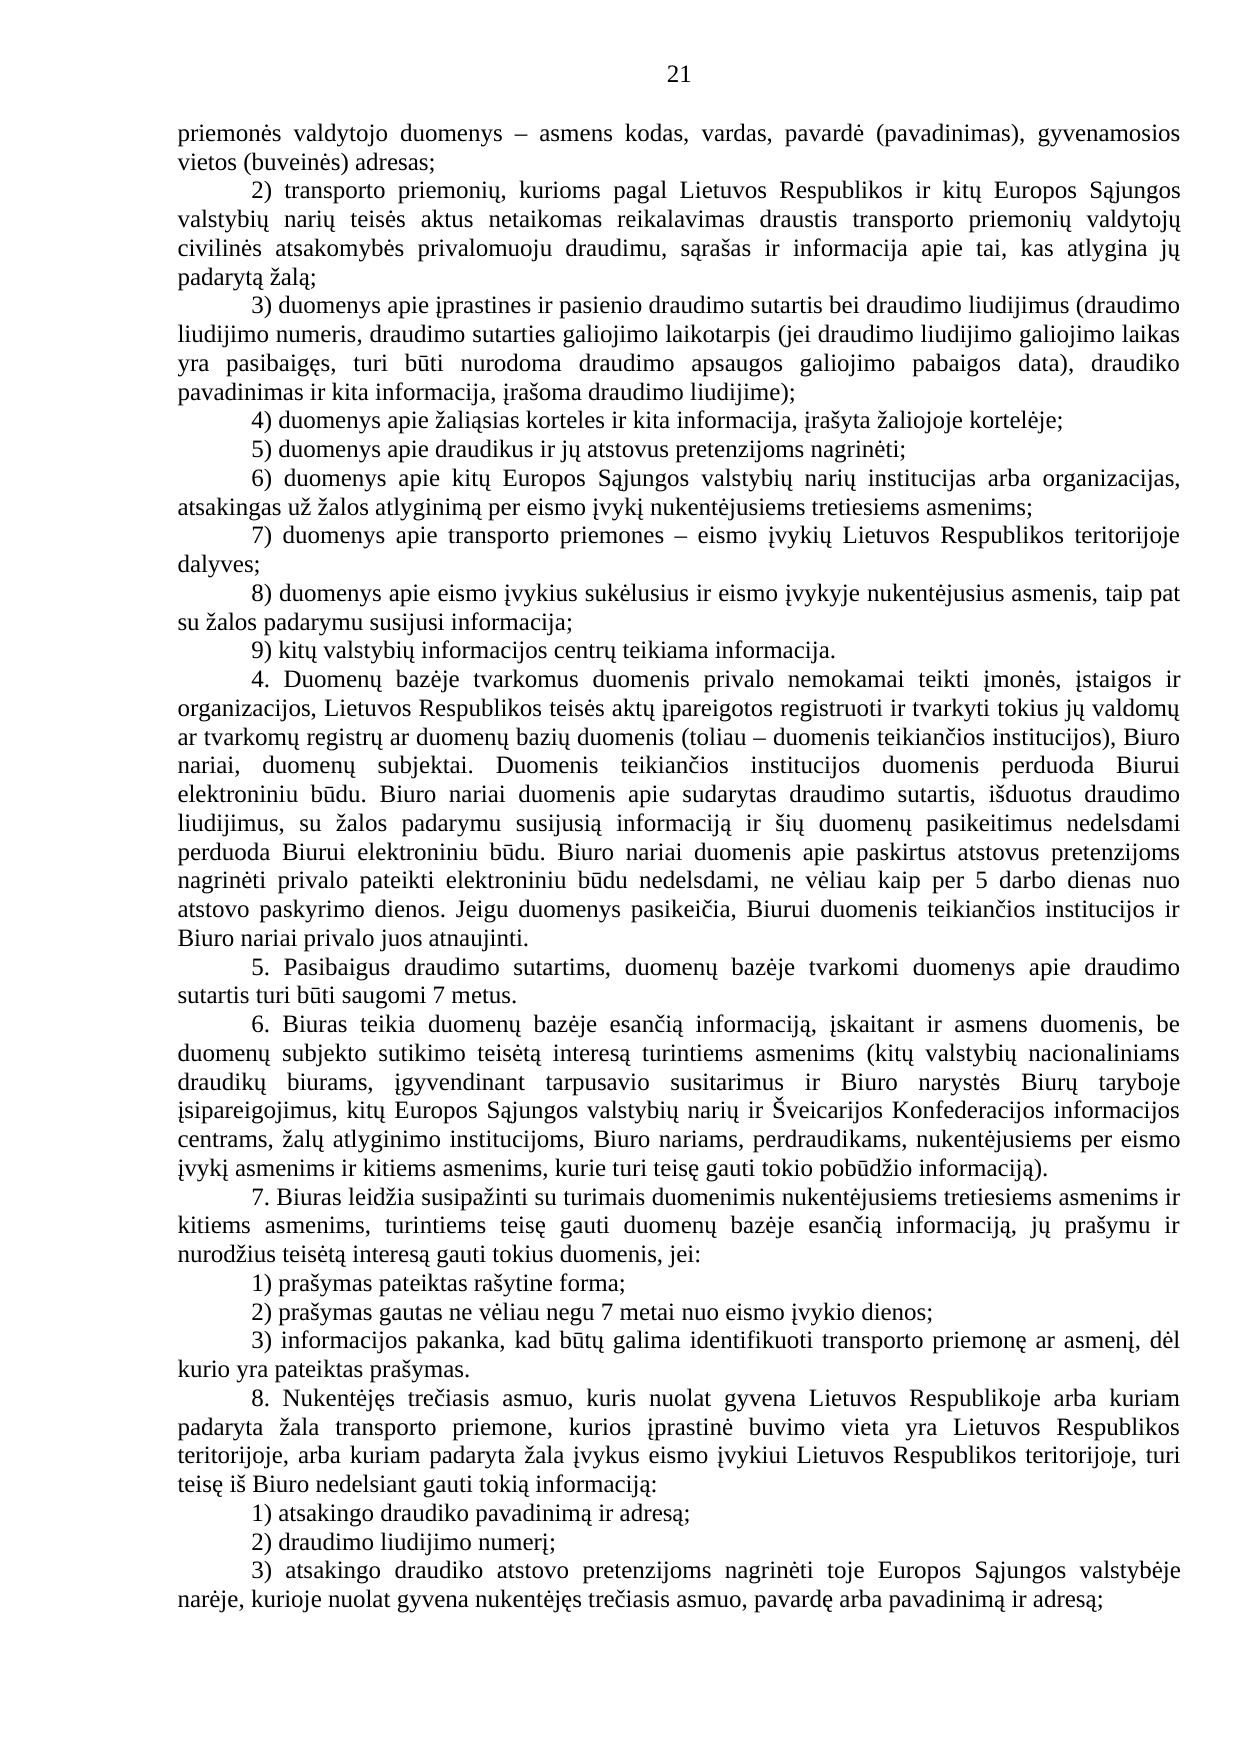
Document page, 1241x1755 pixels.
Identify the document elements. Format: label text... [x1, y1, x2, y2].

text 7. Biuras leidžia susipažinti su turimais duomenimis nukentėjusiems tretiesiems asmenims ir kitiems asmenims, turintiems teisę gauti duomenų bazėje esančią informaciją, jų prašymu ir nurodžius teisėtą interesą gauti tokius duomenis, jei: [177, 1182, 1181, 1268]
text 2) transporto priemonių, kurioms pagal Lietuvos Respublikos ir kitų Europos Sąjungos valstybių narių teisės aktus netaikomas reikalavimas draustis transporto priemonių valdytojų civilinės atsakomybės privalomuoju draudimu, sąrašas ir informacija apie tai, kas atlygina jų padarytą žalą; [177, 176, 1181, 291]
text 2) draudimo liudijimo numerį; [177, 1527, 1181, 1556]
text 3) duomenys apie įprastines ir pasienio draudimo sutartis bei draudimo liudijimus (draudimo liudijimo numeris, draudimo sutarties galiojimo laikotarpis (jei draudimo liudijimo galiojimo laikas yra pasibaigęs, turi būti nurodoma draudimo apsaugos galiojimo pabaigos data), draudiko pavadinimas ir kita informacija, įrašoma draudimo liudijime); [177, 291, 1181, 406]
text 4) duomenys apie žaliąsias korteles ir kita informacija, įrašyta žaliojoje kortelėje; [177, 406, 1181, 434]
text priemonės valdytojo duomenys – asmens kodas, vardas, pavardė (pavadinimas), gyvenamosios vietos (buveinės) adresas; [177, 118, 1181, 176]
text 9) kitų valstybių informacijos centrų teikiama informacija. [177, 636, 1181, 664]
text 5) duomenys apie draudikus ir jų atstovus pretenzijoms nagrinėti; [177, 434, 1181, 463]
text 6. Biuras teikia duomenų bazėje esančią informaciją, įskaitant ir asmens duomenis, be duomenų subjekto sutikimo teisėtą interesą turintiems asmenims (kitų valstybių nacionaliniams draudikų biurams, įgyvendinant tarpusavio susitarimus ir Biuro narystės Biurų taryboje įsipareigojimus, kitų Europos Sąjungos valstybių narių ir Šveicarijos Konfederacijos informacijos centrams, žalų atlyginimo institucijoms, Biuro nariams, perdraudikams, nukentėjusiems per eismo įvykį asmenims ir kitiems asmenims, kurie turi teisę gauti tokio pobūdžio informaciją). [177, 1009, 1181, 1182]
text 6) duomenys apie kitų Europos Sąjungos valstybių narių institucijas arba organizacijas, atsakingas už žalos atlyginimą per eismo įvykį nukentėjusiems tretiesiems asmenims; [177, 463, 1181, 521]
text 8. Nukentėjęs trečiasis asmuo, kuris nuolat gyvena Lietuvos Respublikoje arba kuriam padaryta žala transporto priemone, kurios įprastinė buvimo vieta yra Lietuvos Respublikos teritorijoje, arba kuriam padaryta žala įvykus eismo įvykiui Lietuvos Respublikos teritorijoje, turi teisę iš Biuro nedelsiant gauti tokią informaciją: [177, 1383, 1181, 1498]
text 2) prašymas gautas ne vėliau negu 7 metai nuo eismo įvykio dienos; [177, 1297, 1181, 1326]
text 5. Pasibaigus draudimo sutartims, duomenų bazėje tvarkomi duomenys apie draudimo sutartis turi būti saugomi 7 metus. [177, 952, 1181, 1009]
text 8) duomenys apie eismo įvykius sukėlusius ir eismo įvykyje nukentėjusius asmenis, taip pat su žalos padarymu susijusi informacija; [177, 578, 1181, 636]
text 3) informacijos pakanka, kad būtų galima identifikuoti transporto priemonę ar asmenį, dėl kurio yra pateiktas prašymas. [177, 1326, 1181, 1383]
text 1) prašymas pateiktas rašytine forma; [177, 1268, 1181, 1297]
text 4. Duomenų bazėje tvarkomus duomenis privalo nemokamai teikti įmonės, įstaigos ir organizacijos, Lietuvos Respublikos teisės aktų įpareigotos registruoti ir tvarkyti tokius jų valdomų ar tvarkomų registrų ar duomenų bazių duomenis (toliau – duomenis teikiančios institucijos), Biuro nariai, duomenų subjektai. Duomenis teikiančios institucijos duomenis perduoda Biurui elektroniniu būdu. Biuro nariai duomenis apie sudarytas draudimo sutartis, išduotus draudimo liudijimus, su žalos padarymu susijusią informaciją ir šių duomenų pasikeitimus nedelsdami perduoda Biurui elektroniniu būdu. Biuro nariai duomenis apie paskirtus atstovus pretenzijoms nagrinėti privalo pateikti elektroniniu būdu nedelsdami, ne vėliau kaip per 5 darbo dienas nuo atstovo paskyrimo dienos. Jeigu duomenys pasikeičia, Biurui duomenis teikiančios institucijos ir Biuro nariai privalo juos atnaujinti. [177, 664, 1181, 952]
text 1) atsakingo draudiko pavadinimą ir adresą; [177, 1498, 1181, 1527]
text 3) atsakingo draudiko atstovo pretenzijoms nagrinėti toje Europos Sąjungos valstybėje narėje, kurioje nuolat gyvena nukentėjęs trečiasis asmuo, pavardę arba pavadinimą ir adresą; [177, 1556, 1181, 1613]
text 7) duomenys apie transporto priemones – eismo įvykių Lietuvos Respublikos teritorijoje dalyves; [177, 521, 1181, 578]
